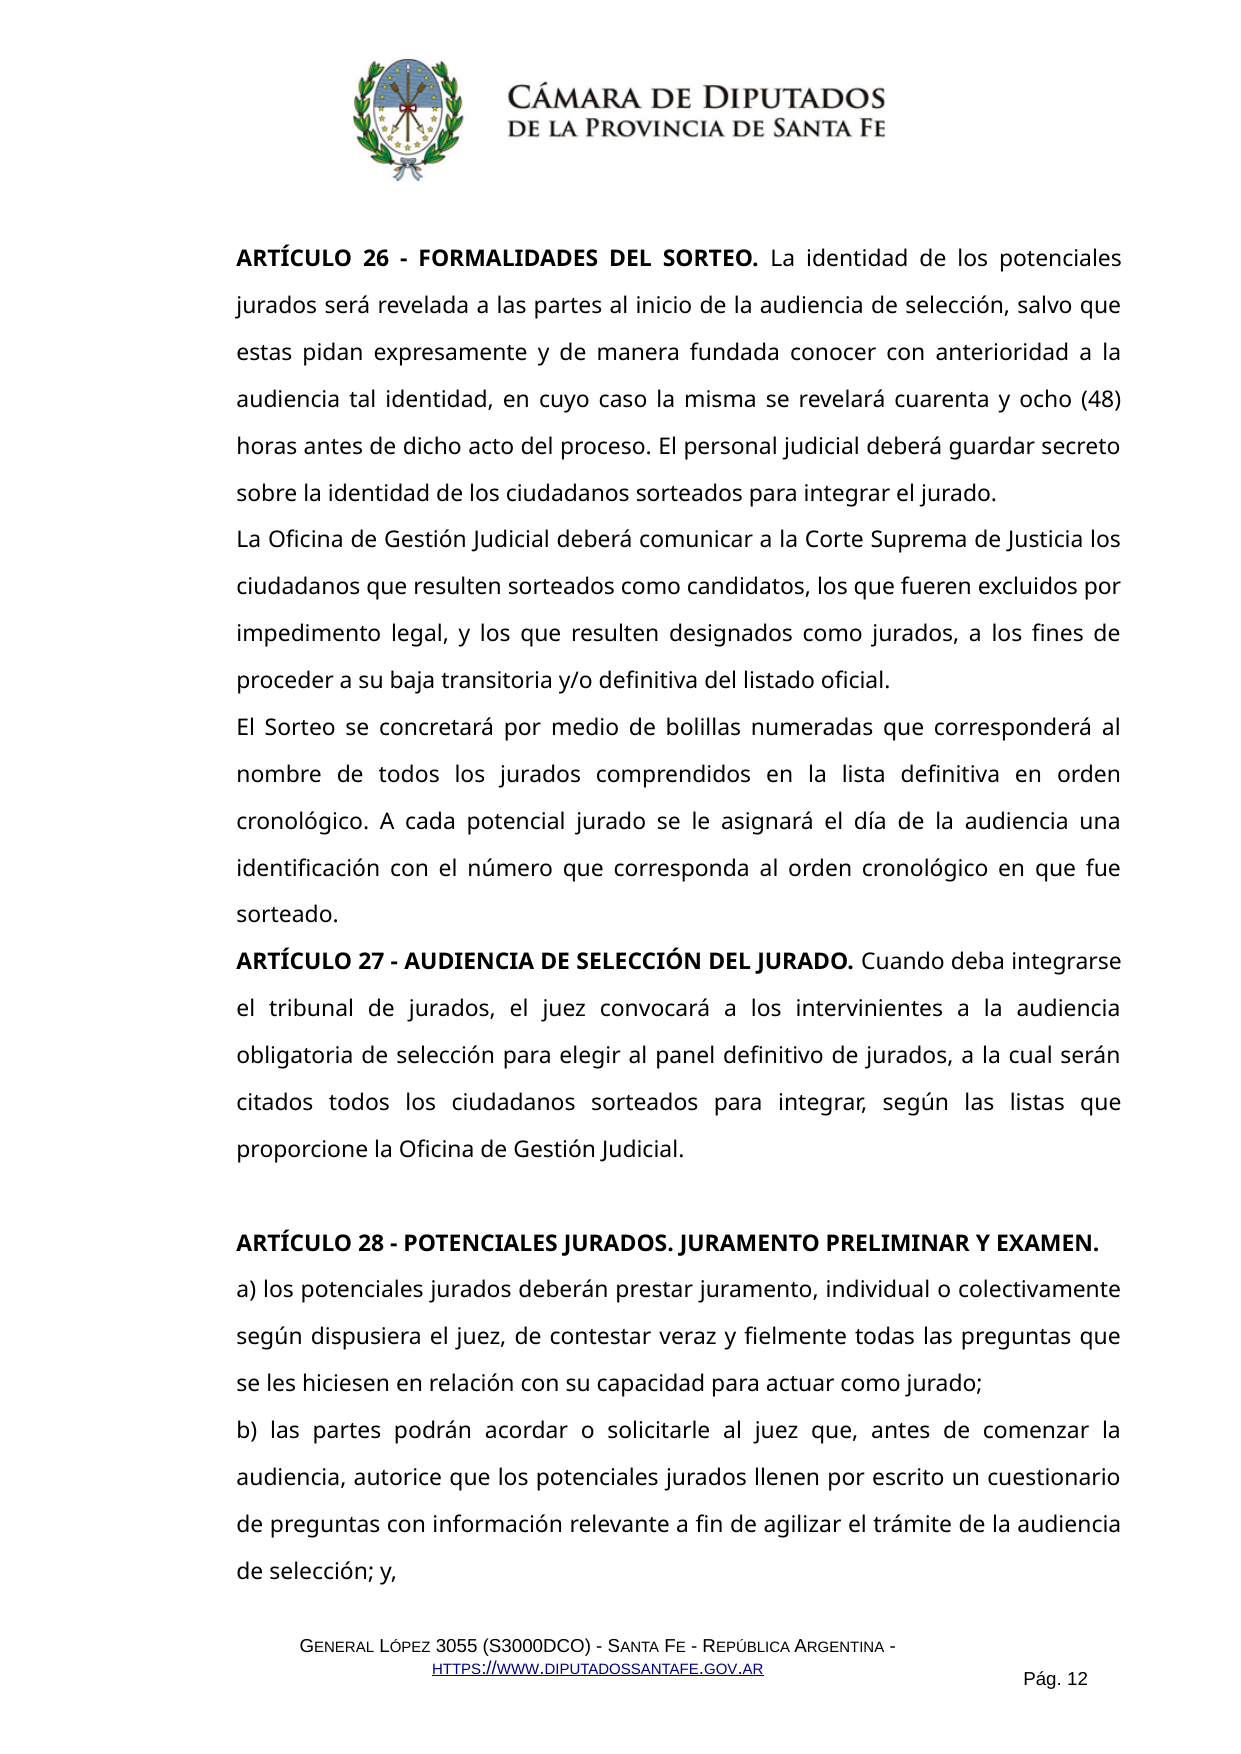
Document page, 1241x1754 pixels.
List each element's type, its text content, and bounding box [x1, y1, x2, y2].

text ARTÍCULO 26 - FORMALIDADES DEL SORTEO. La identidad de los potenciales jurados será revelada a las partes al inicio de la audiencia de selección, salvo que estas pidan expresamente y de manera fundada conocer con anterioridad a la audiencia tal identidad, en cuyo caso la misma se revelará cuarenta y ocho (48) horas antes de dicho acto del proceso. El personal judicial deberá guardar secreto sobre la identidad de los ciudadanos sorteados para integrar el jurado. [236, 242, 1122, 508]
text ARTÍCULO 27 - AUDIENCIA DE SELECCIÓN DEL JURADO. Cuando deba integrarse el tribunal de jurados, el juez convocará a los intervinientes a la audiencia obligatoria de selección para elegir al panel definitivo de jurados, a la cual serán citados todos los ciudadanos sorteados para integrar, según las listas que proporcione la Oficina de Gestión Judicial. [236, 945, 1122, 1164]
text La Oficina de Gestión Judicial deberá comunicar a la Corte Suprema de Justicia los ciudadanos que resulten sorteados como candidatos, los que fueren excluidos por impedimento legal, y los que resulten designados como jurados, a los fines de proceder a su baja transitoria y/o definitiva del listado oficial. [236, 523, 1122, 695]
text b) las partes podrán acordar o solicitarle al juez que, antes de comenzar la audiencia, autorice que los potenciales jurados llenen por escrito un cuestionario de preguntas con información relevante a fin de agilizar el trámite de la audiencia de selección; y, [236, 1414, 1122, 1586]
text ARTÍCULO 28 - POTENCIALES JURADOS. JURAMENTO PRELIMINAR Y EXAMEN. [236, 1227, 1122, 1258]
text a) los potenciales jurados deberán prestar juramento, individual o colectivamente según dispusiera el juez, de contestar veraz y fielmente todas las preguntas que se les hiciesen en relación con su capacidad para actuar como jurado; [236, 1273, 1122, 1398]
text El Sorteo se concretará por medio de bolillas numeradas que corresponderá al nombre de todos los jurados comprendidos en la lista definitiva en orden cronológico. A cada potencial jurado se le asignará el día de la audiencia una identificación con el número que corresponda al orden cronológico en que fue sorteado. [236, 711, 1122, 930]
